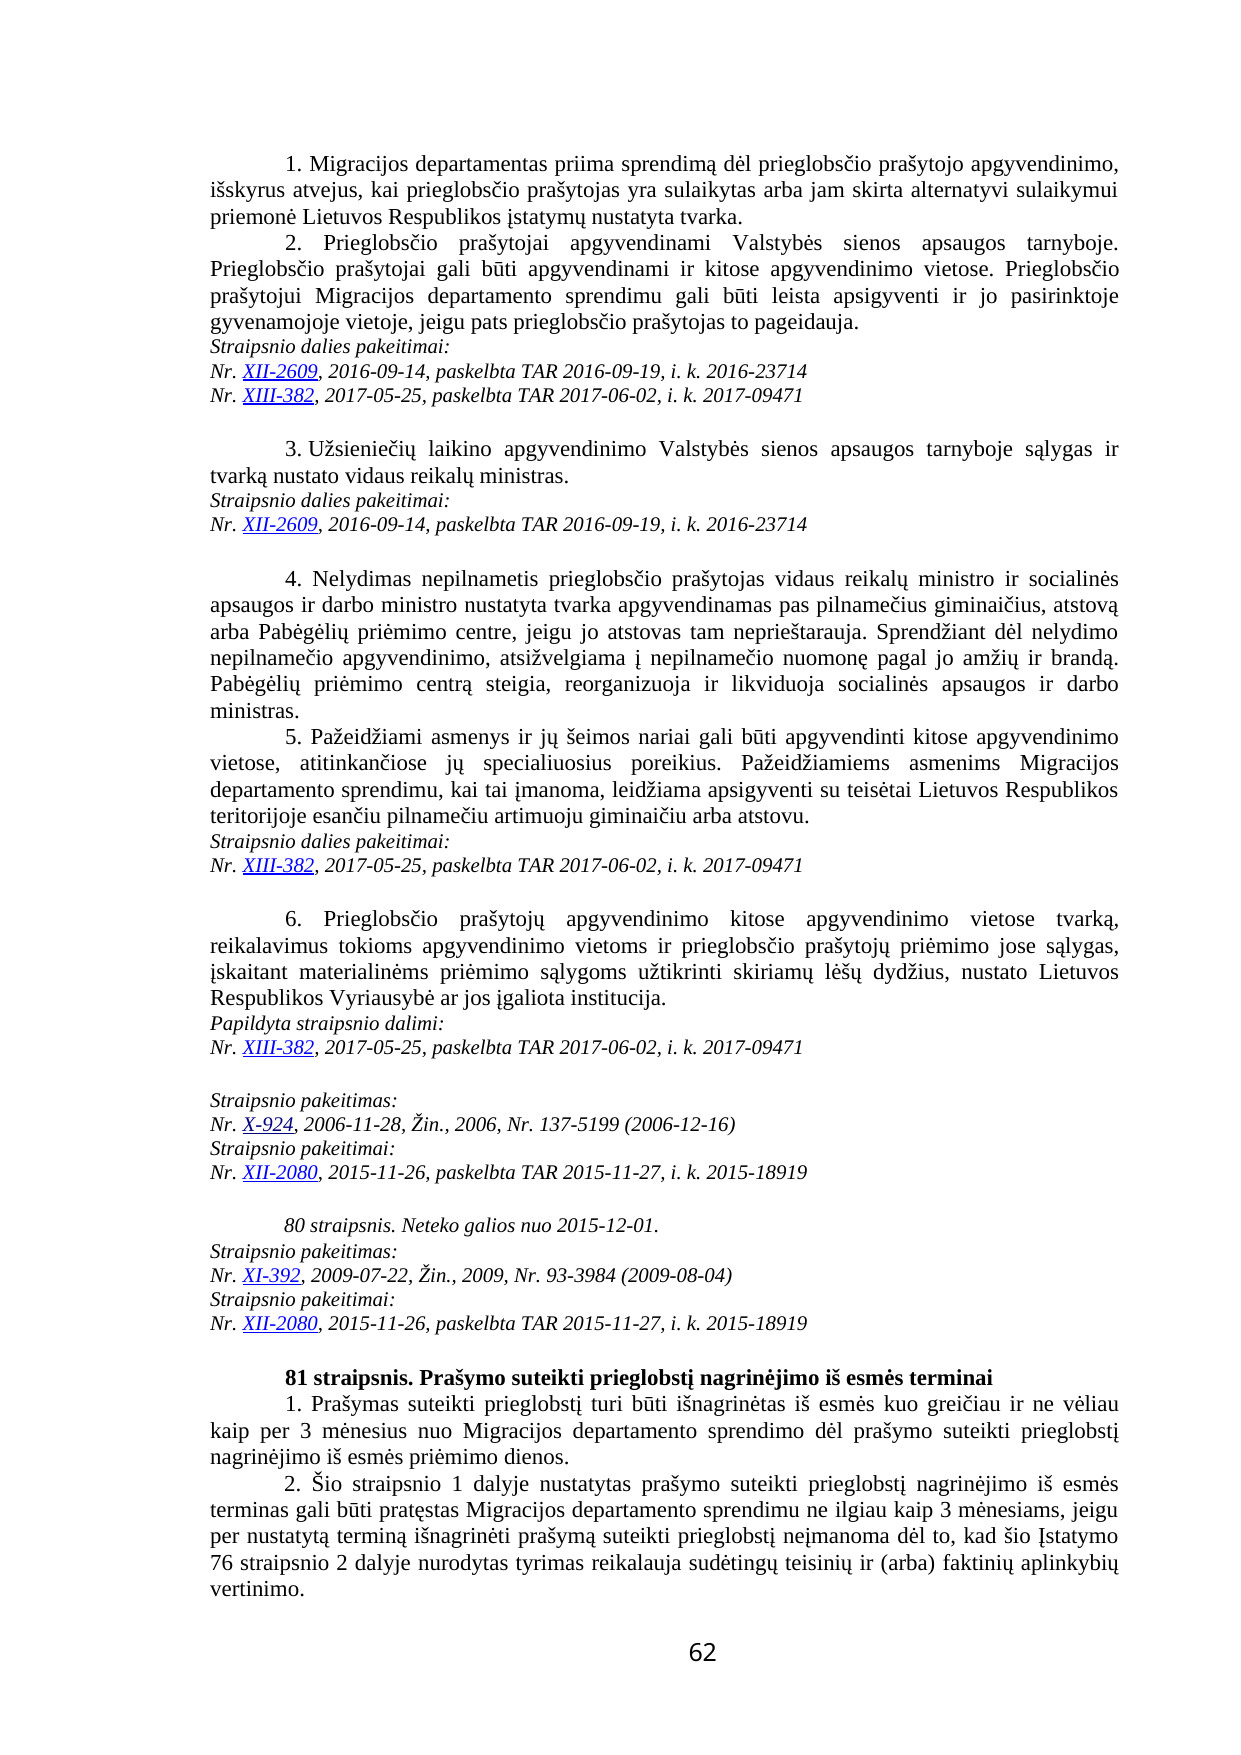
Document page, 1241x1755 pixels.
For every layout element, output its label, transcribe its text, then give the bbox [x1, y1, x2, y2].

text Straipsnio dalies pakeitimai: [210, 334, 1120, 358]
text Straipsnio pakeitimai: [210, 1136, 1120, 1160]
text Straipsnio dalies pakeitimai: [210, 488, 1120, 512]
text 5. Pažeidžiami asmenys ir jų šeimos nariai gali būti apgyvendinti kitose apgyvendinimo vietose, atitinkančiose jų specialiuosius poreikius. Pažeidžiamiems asmenims Migracijos departamento sprendimu, kai tai įmanoma, leidžiama apsigyventi su teisėtai Lietuvos Respublikos teritorijoje esančiu pilnamečiu artimuoju giminaičiu arba atstovu. [210, 723, 1120, 828]
text 81 straipsnis. Prašymo suteikti prieglobstį nagrinėjimo iš esmės terminai [210, 1364, 1120, 1391]
text Nr. XIII-382, 2017-05-25, paskelbta TAR 2017-06-02, i. k. 2017-09471 [210, 1035, 1120, 1059]
text Nr. XII-2080, 2015-11-26, paskelbta TAR 2015-11-27, i. k. 2015-18919 [210, 1311, 1120, 1335]
text Nr. XII-2609, 2016-09-14, paskelbta TAR 2016-09-19, i. k. 2016-23714 [210, 512, 1120, 536]
text Straipsnio pakeitimas: [210, 1088, 1120, 1112]
text Straipsnio pakeitimai: [210, 1287, 1120, 1311]
text 2. Šio straipsnio 1 dalyje nustatytas prašymo suteikti prieglobstį nagrinėjimo iš esmės terminas gali būti pratęstas Migracijos departamento sprendimu ne ilgiau kaip 3 mėnesiams, jeigu per nustatytą terminą išnagrinėti prašymą suteikti prieglobstį neįmanoma dėl to, kad šio Įstatymo 76 straipsnio 2 dalyje nurodytas tyrimas reikalauja sudėtingų teisinių ir (arba) faktinių aplinkybių vertinimo. [210, 1469, 1120, 1601]
text Nr. XIII-382, 2017-05-25, paskelbta TAR 2017-06-02, i. k. 2017-09471 [210, 853, 1120, 877]
text Nr. XI-392, 2009-07-22, Žin., 2009, Nr. 93-3984 (2009-08-04) [210, 1263, 1120, 1287]
text 3. Užsieniečių laikino apgyvendinimo Valstybės sienos apsaugos tarnyboje sąlygas ir tvarką nustato vidaus reikalų ministras. [210, 435, 1120, 488]
text 80 straipsnis. Neteko galios nuo 2015-12-01. [284, 1213, 1120, 1237]
text 1. Prašymas suteikti prieglobstį turi būti išnagrinėtas iš esmės kuo greičiau ir ne vėliau kaip per 3 mėnesius nuo Migracijos departamento sprendimo dėl prašymo suteikti prieglobstį nagrinėjimo iš esmės priėmimo dienos. [210, 1391, 1120, 1469]
text Straipsnio pakeitimas: [210, 1239, 1120, 1263]
text Nr. XIII-382, 2017-05-25, paskelbta TAR 2017-06-02, i. k. 2017-09471 [210, 383, 1120, 407]
text Nr. XII-2609, 2016-09-14, paskelbta TAR 2016-09-19, i. k. 2016-23714 [210, 358, 1120, 383]
text 2. Prieglobsčio prašytojai apgyvendinami Valstybės sienos apsaugos tarnyboje. Prieglobsčio prašytojai gali būti apgyvendinami ir kitose apgyvendinimo vietose. Prieglobsčio prašytojui Migracijos departamento sprendimu gali būti leista apsigyventi ir jo pasirinktoje gyvenamojoje vietoje, jeigu pats prieglobsčio prašytojas to pageidauja. [210, 229, 1120, 334]
text 1. Migracijos departamentas priima sprendimą dėl prieglobsčio prašytojo apgyvendinimo, išskyrus atvejus, kai prieglobsčio prašytojas yra sulaikytas arba jam skirta alternatyvi sulaikymui priemonė Lietuvos Respublikos įstatymų nustatyta tvarka. [210, 150, 1120, 229]
text 6. Prieglobsčio prašytojų apgyvendinimo kitose apgyvendinimo vietose tvarką, reikalavimus tokioms apgyvendinimo vietoms ir prieglobsčio prašytojų priėmimo jose sąlygas, įskaitant materialinėms priėmimo sąlygoms užtikrinti skiriamų lėšų dydžius, nustato Lietuvos Respublikos Vyriausybė ar jos įgaliota institucija. [210, 905, 1120, 1011]
text Papildyta straipsnio dalimi: [210, 1011, 1120, 1035]
text 4. Nelydimas nepilnametis prieglobsčio prašytojas vidaus reikalų ministro ir socialinės apsaugos ir darbo ministro nustatyta tvarka apgyvendinamas pas pilnamečius giminaičius, atstovą arba Pabėgėlių priėmimo centre, jeigu jo atstovas tam neprieštarauja. Sprendžiant dėl nelydimo nepilnamečio apgyvendinimo, atsižvelgiama į nepilnamečio nuomonę pagal jo amžių ir brandą. Pabėgėlių priėmimo centrą steigia, reorganizuoja ir likviduoja socialinės apsaugos ir darbo ministras. [210, 565, 1120, 723]
text Straipsnio dalies pakeitimai: [210, 828, 1120, 853]
text Nr. X-924, 2006-11-28, Žin., 2006, Nr. 137-5199 (2006-12-16) [210, 1112, 1120, 1136]
text Nr. XII-2080, 2015-11-26, paskelbta TAR 2015-11-27, i. k. 2015-18919 [210, 1160, 1120, 1184]
